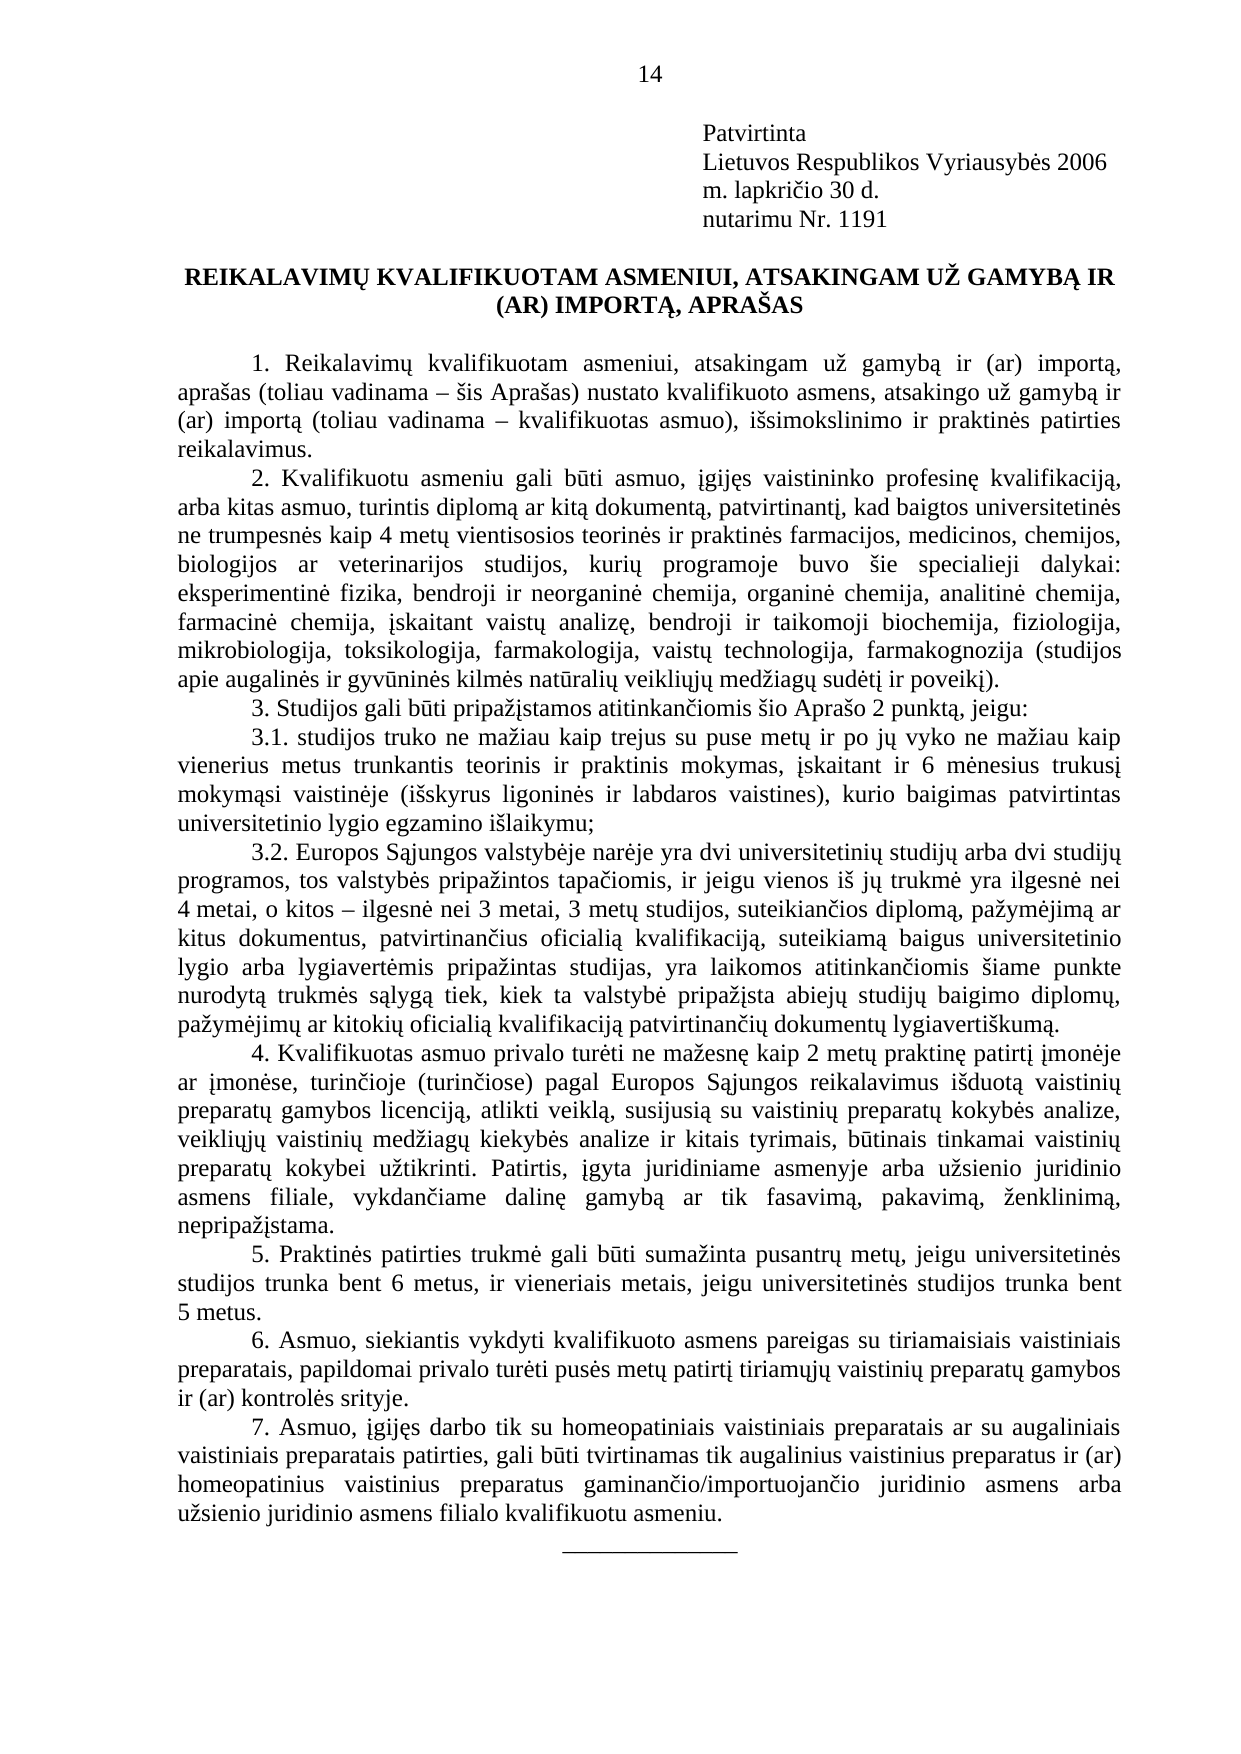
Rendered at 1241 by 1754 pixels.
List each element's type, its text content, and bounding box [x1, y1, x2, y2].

text 3.2. Europos Sąjungos valstybėje narėje yra dvi universitetinių studijų arba dvi studijų programos, tos valstybės pripažintos tapačiomis, ir jeigu vienos iš jų trukmė yra ilgesnė nei 4 metai, o kitos – ilgesnė nei 3 metai, 3 metų studijos, suteikiančios diplomą, pažymėjimą ar kitus dokumentus, patvirtinančius oficialią kvalifikaciją, suteikiamą baigus universitetinio lygio arba lygiavertėmis pripažintas studijas, yra laikomos atitinkančiomis šiame punkte nurodytą trukmės sąlygą tiek, kiek ta valstybė pripažįsta abiejų studijų baigimo diplomų, pažymėjimų ar kitokių oficialią kvalifikaciją patvirtinančių dokumentų lygiavertiškumą. [177, 837, 1122, 1038]
text Patvirtinta [702, 118, 1122, 147]
text 6. Asmuo, siekiantis vykdyti kvalifikuoto asmens pareigas su tiriamaisiais vaistiniais preparatais, papildomai privalo turėti pusės metų patirtį tiriamųjų vaistinių preparatų gamybos ir (ar) kontrolės srityje. [177, 1326, 1122, 1412]
text nutarimu Nr. 1191 [702, 204, 1122, 233]
text Lietuvos Respublikos Vyriausybės 2006 m. lapkričio 30 d. [702, 147, 1122, 204]
text 7. Asmuo, įgijęs darbo tik su homeopatiniais vaistiniais preparatais ar su augaliniais vaistiniais preparatais patirties, gali būti tvirtinamas tik augalinius vaistinius preparatus ir (ar) homeopatinius vaistinius preparatus gaminančio/importuojančio juridinio asmens arba užsienio juridinio asmens filialo kvalifikuotu asmeniu. [177, 1412, 1122, 1527]
text REIKALAVIMŲ KVALIFIKUOTAM ASMENIUI, ATSAKINGAM UŽ GAMYBĄ IR (AR) IMPORTĄ, APRAŠAS [177, 262, 1122, 319]
text 3. Studijos gali būti pripažįstamos atitinkančiomis šio Aprašo 2 punktą, jeigu: [177, 693, 1122, 722]
text ______________ [177, 1527, 1122, 1556]
text 1. Reikalavimų kvalifikuotam asmeniui, atsakingam už gamybą ir (ar) importą, aprašas (toliau vadinama – šis Aprašas) nustato kvalifikuoto asmens, atsakingo už gamybą ir (ar) importą (toliau vadinama – kvalifikuotas asmuo), išsimokslinimo ir praktinės patirties reikalavimus. [177, 348, 1122, 463]
text 2. Kvalifikuotu asmeniu gali būti asmuo, įgijęs vaistininko profesinę kvalifikaciją, arba kitas asmuo, turintis diplomą ar kitą dokumentą, patvirtinantį, kad baigtos universitetinės ne trumpesnės kaip 4 metų vientisosios teorinės ir praktinės farmacijos, medicinos, chemijos, biologijos ar veterinarijos studijos, kurių programoje buvo šie specialieji dalykai: eksperimentinė fizika, bendroji ir neorganinė chemija, organinė chemija, analitinė chemija, farmacinė chemija, įskaitant vaistų analizę, bendroji ir taikomoji biochemija, fiziologija, mikrobiologija, toksikologija, farmakologija, vaistų technologija, farmakognozija (studijos apie augalinės ir gyvūninės kilmės natūralių veikliųjų medžiagų sudėtį ir poveikį). [177, 463, 1122, 693]
text 3.1. studijos truko ne mažiau kaip trejus su puse metų ir po jų vyko ne mažiau kaip vienerius metus trunkantis teorinis ir praktinis mokymas, įskaitant ir 6 mėnesius trukusį mokymąsi vaistinėje (išskyrus ligoninės ir labdaros vaistines), kurio baigimas patvirtintas universitetinio lygio egzamino išlaikymu; [177, 722, 1122, 837]
text 4. Kvalifikuotas asmuo privalo turėti ne mažesnę kaip 2 metų praktinę patirtį įmonėje ar įmonėse, turinčioje (turinčiose) pagal Europos Sąjungos reikalavimus išduotą vaistinių preparatų gamybos licenciją, atlikti veiklą, susijusią su vaistinių preparatų kokybės analize, veikliųjų vaistinių medžiagų kiekybės analize ir kitais tyrimais, būtinais tinkamai vaistinių preparatų kokybei užtikrinti. Patirtis, įgyta juridiniame asmenyje arba užsienio juridinio asmens filiale, vykdančiame dalinę gamybą ar tik fasavimą, pakavimą, ženklinimą, nepripažįstama. [177, 1038, 1122, 1239]
text 5. Praktinės patirties trukmė gali būti sumažinta pusantrų metų, jeigu universitetinės studijos trunka bent 6 metus, ir vieneriais metais, jeigu universitetinės studijos trunka bent 5 metus. [177, 1239, 1122, 1326]
